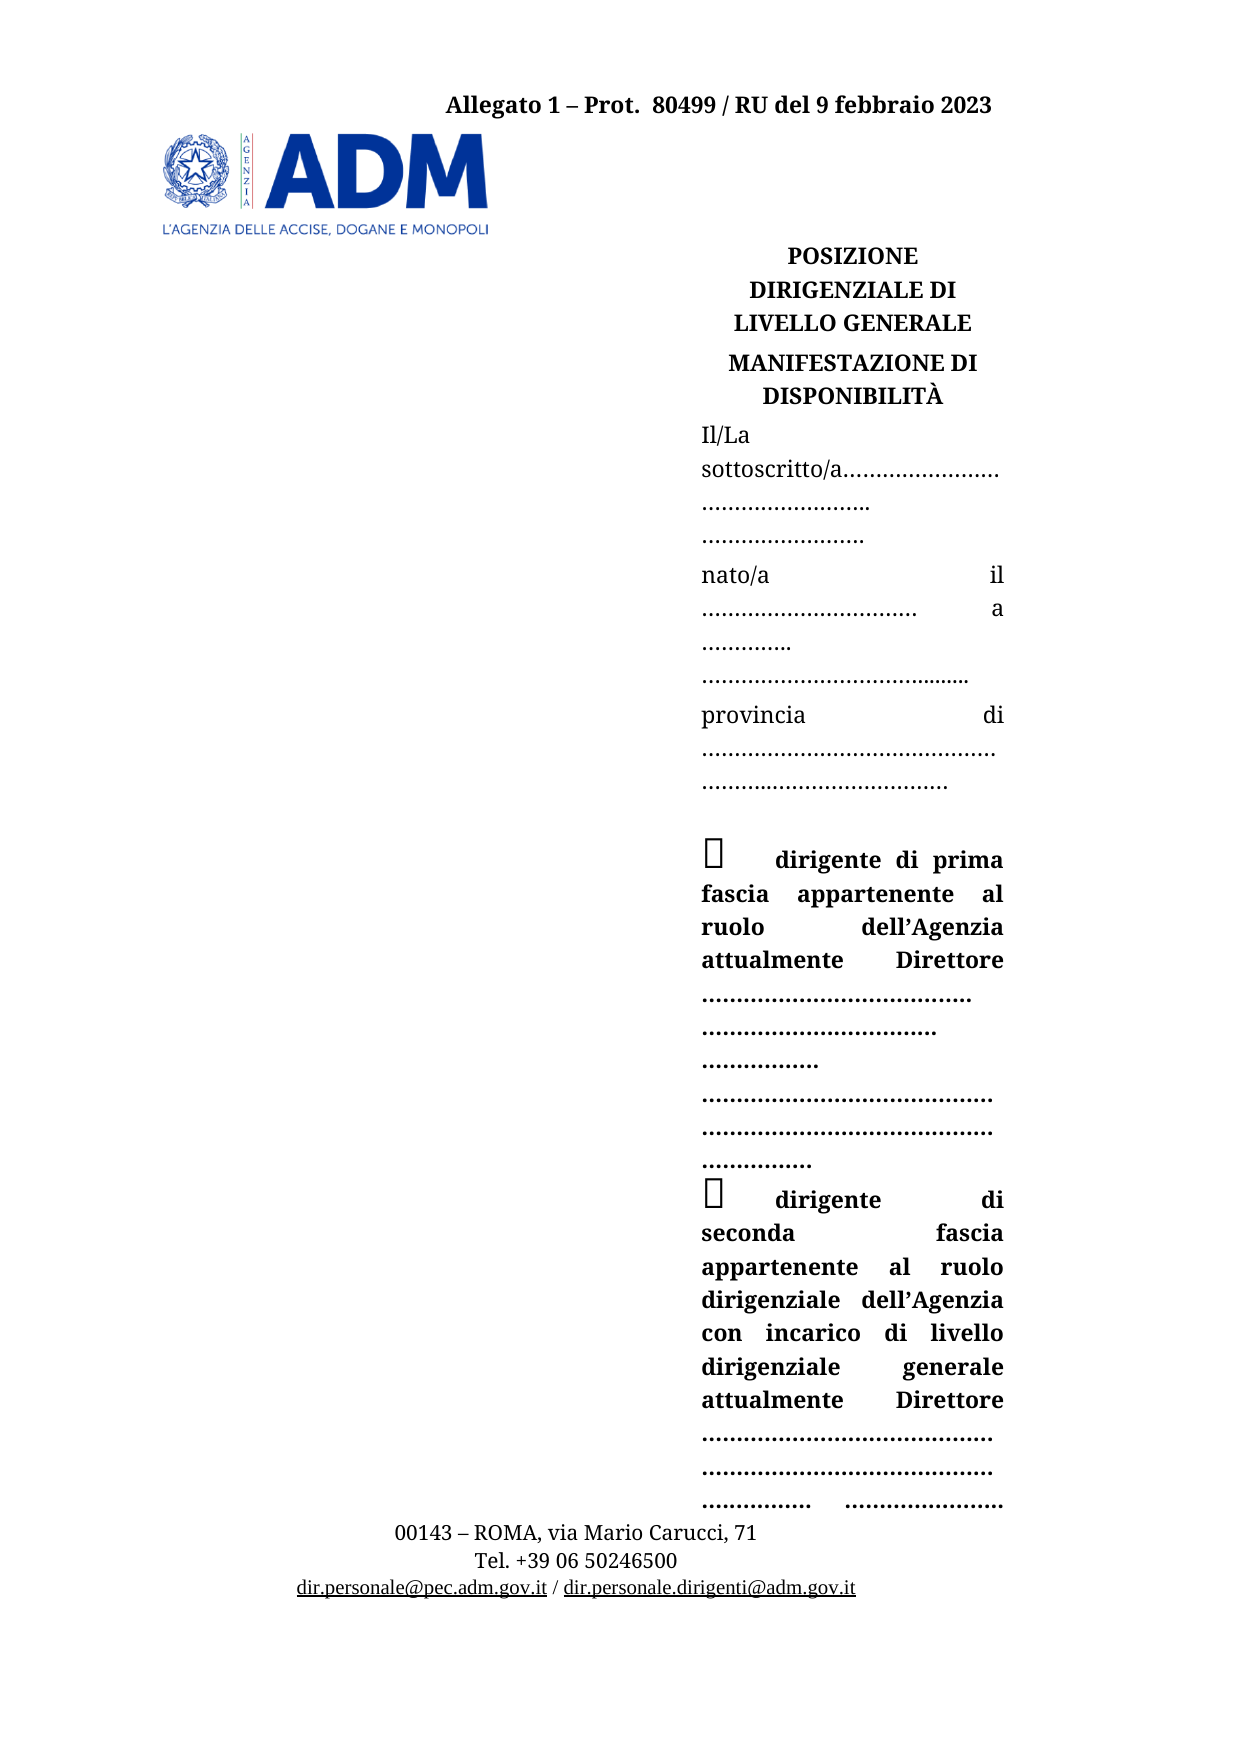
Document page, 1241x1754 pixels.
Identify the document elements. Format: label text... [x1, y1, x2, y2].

list dirigente di seconda fascia appartenente al ruolo dirigenziale dell’Agenzia con incarico di livello dirigenziale generale attualmente Direttore ……………………………………………………………………………..……….. …………………..……………….…………...…………………………………….. [701, 1182, 1004, 1515]
text Il/La sottoscritto/a…………………………………………..……………………. [701, 417, 1004, 551]
table_header [844, 120, 1144, 141]
text provincia di ………………………………………………..……………………… [701, 696, 1004, 796]
text MANIFESTAZIONE DI DISPONIBILITÀ [701, 344, 1004, 411]
table_cell [745, 141, 1144, 212]
text POSIZIONE DIRIGENZIALE DI LIVELLO GENERALE [701, 238, 1004, 338]
list dirigente di prima fascia appartenente al ruolo dell’Agenzia attualmente Direttore …………….…………………..……………….…………...…………….. ………………………………………………………………………………………. [701, 842, 1004, 1176]
table_header [745, 120, 844, 141]
text nato/a il …………………………… a …………..……………………………......... [701, 557, 1004, 690]
